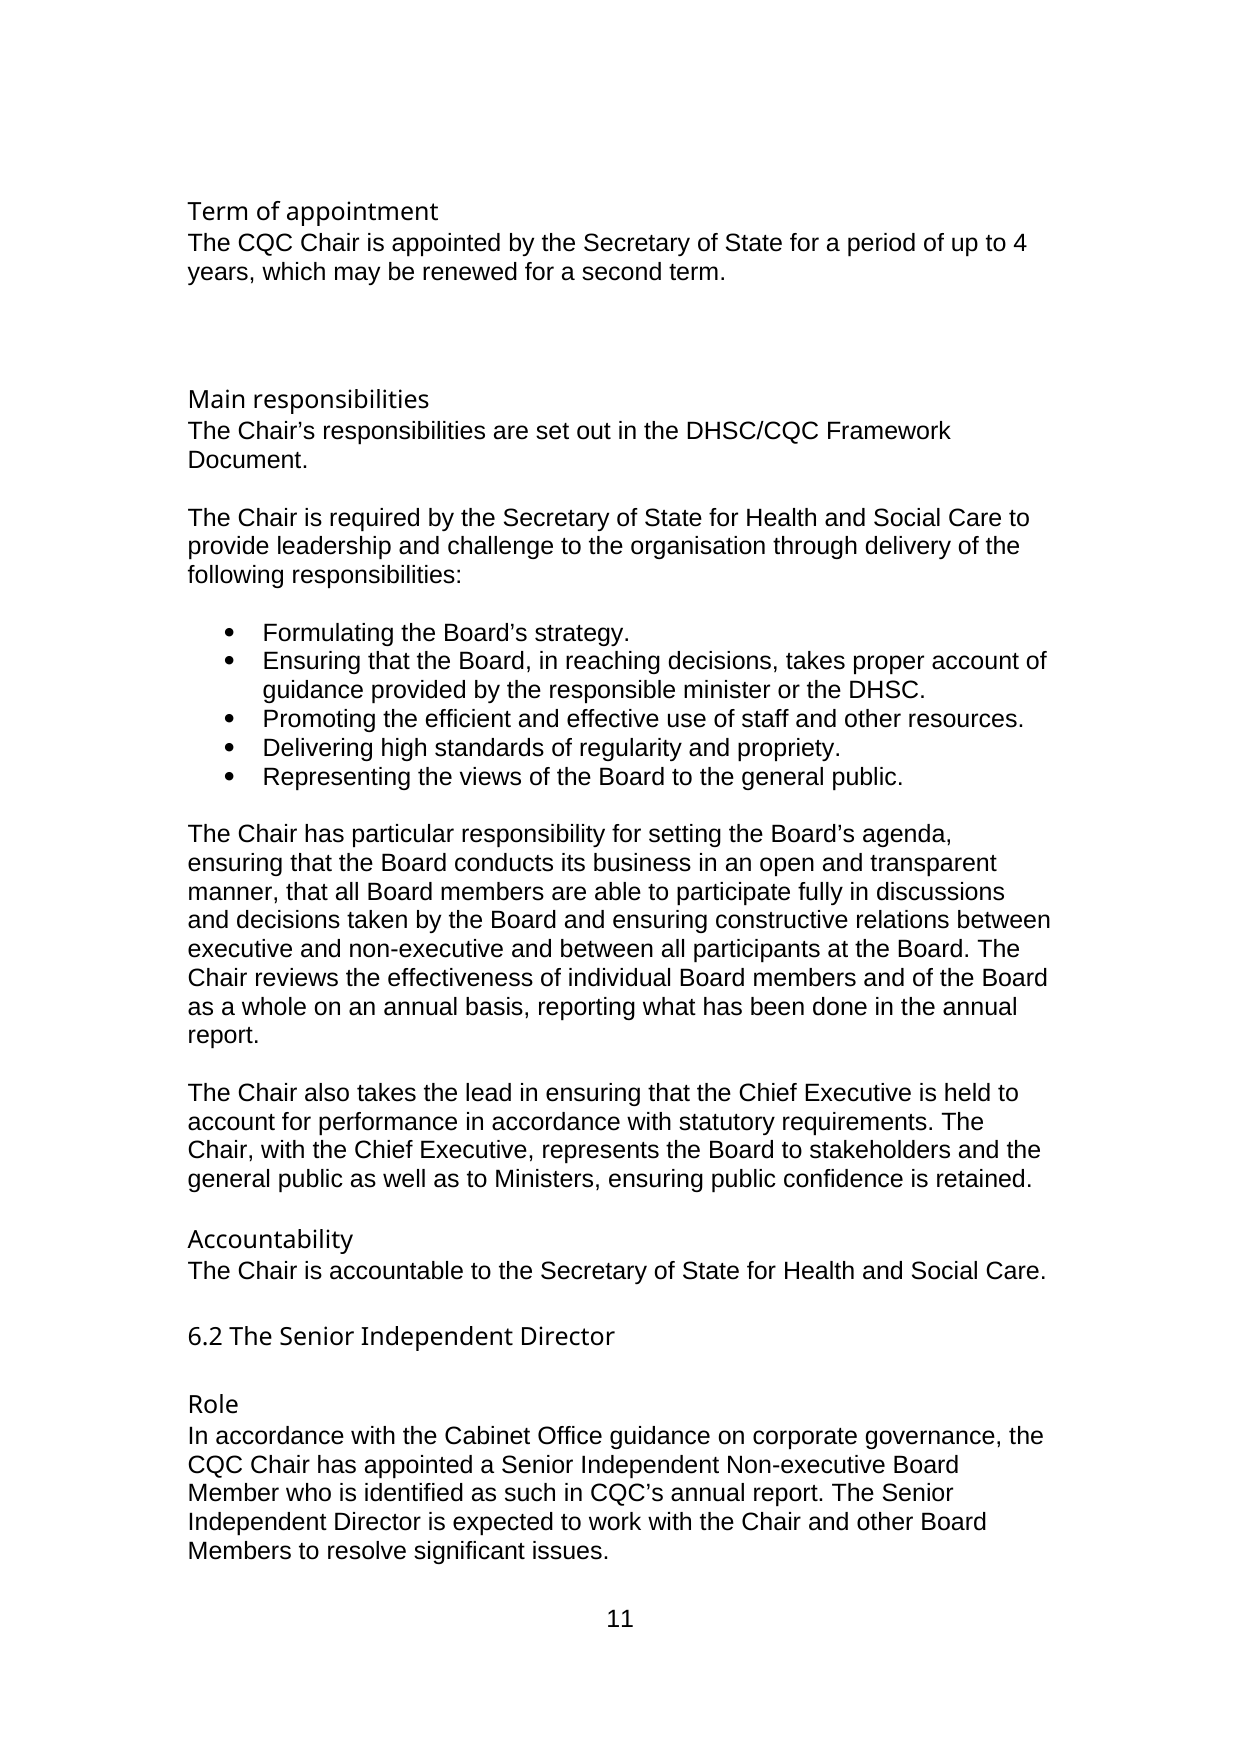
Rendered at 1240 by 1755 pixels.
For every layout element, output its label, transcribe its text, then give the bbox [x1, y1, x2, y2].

text The Chair is accountable to the Secretary of State for Health and Social Care. [187, 1256, 1052, 1284]
text Role [187, 1387, 1052, 1421]
list Representing the views of the Board to the general public. [225, 762, 1052, 791]
text In accordance with the Cabinet Office guidance on corporate governance, the CQC Chair has appointed a Senior Independent Non-executive Board Member who is identified as such in CQC’s annual report. The Senior Independent Director is expected to work with the Chair and other Board Members to resolve significant issues. [187, 1421, 1052, 1564]
text The Chair is required by the Secretary of State for Health and Social Care to provide leadership and challenge to the organisation through delivery of the following responsibilities: [187, 502, 1052, 589]
list Ensuring that the Board, in reaching decisions, takes proper account of guidance provided by the responsible minister or the DHSC. [225, 646, 1052, 704]
text Accountability [187, 1222, 1052, 1256]
text The CQC Chair is appointed by the Secretary of State for a period of up to 4 years, which may be renewed for a second term. [187, 228, 1052, 285]
text The Chair’s responsibilities are set out in the DHSC/CQC Framework Document. [187, 416, 1052, 474]
list Delivering high standards of regularity and propriety. [225, 733, 1052, 762]
list Formulating the Board’s strategy. [225, 617, 1052, 646]
text Main responsibilities [187, 382, 1052, 416]
text 6.2 The Senior Independent Director [187, 1319, 1052, 1353]
text The Chair has particular responsibility for setting the Board’s agenda, ensuring that the Board conducts its business in an open and transparent manner, that all Board members are able to participate fully in discussions and decisions taken by the Board and ensuring constructive relations between executive and non-executive and between all participants at the Board. The Chair reviews the effectiveness of individual Board members and of the Board as a whole on an annual basis, reporting what has been done in the annual report. [187, 819, 1052, 1049]
list Promoting the efficient and effective use of staff and other resources. [225, 704, 1052, 733]
text Term of appointment [187, 194, 1052, 228]
text The Chair also takes the lead in ensuring that the Chief Executive is held to account for performance in accordance with statutory requirements. The Chair, with the Chief Executive, represents the Board to stakeholders and the general public as well as to Ministers, ensuring public confidence is retained. [187, 1078, 1052, 1193]
